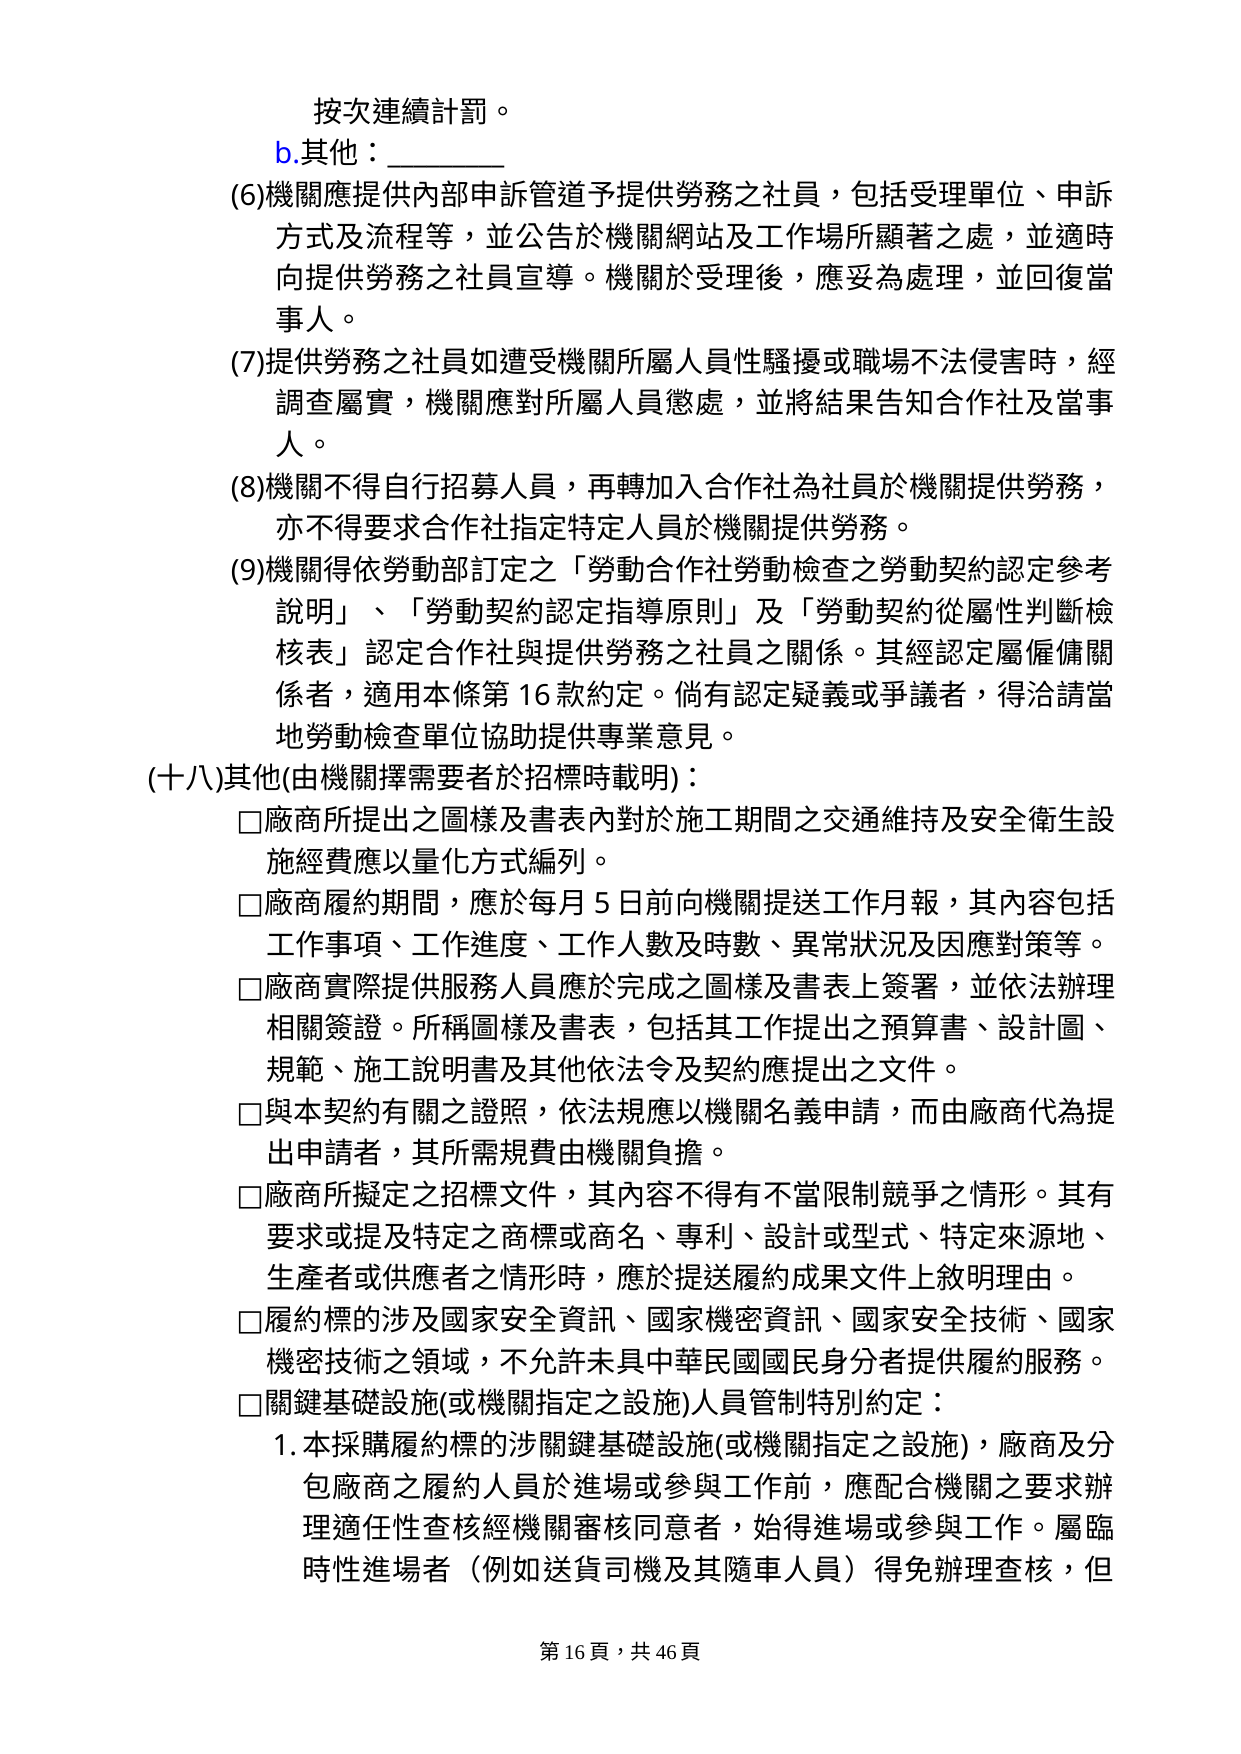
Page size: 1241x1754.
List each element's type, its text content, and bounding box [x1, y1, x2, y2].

text □關鍵基礎設施(或機關指定之設施)人員管制特別約定： [236, 1380, 1116, 1422]
text □履約標的涉及國家安全資訊、國家機密資訊、國家安全技術、國家機密技術之領域，不允許未具中華民國國民身分者提供履約服務。 [236, 1297, 1116, 1380]
text b.其他：_________ [274, 130, 1122, 172]
text (9)機關得依勞動部訂定之「勞動合作社勞動檢查之勞動契約認定參考說明」、「勞動契約認定指導原則」及「勞動契約從屬性判斷檢核表」認定合作社與提供勞務之社員之關係。其經認定屬僱傭關係者，適用本條第16款約定。倘有認定疑義或爭議者，得洽請當地勞動檢查單位協助提供專業意見。 [231, 547, 1116, 755]
text (6)機關應提供內部申訴管道予提供勞務之社員，包括受理單位、申訴方式及流程等，並公告於機關網站及工作場所顯著之處，並適時向提供勞務之社員宣導。機關於受理後，應妥為處理，並回復當事人。 [231, 172, 1116, 339]
text □廠商所提出之圖樣及書表內對於施工期間之交通維持及安全衛生設施經費應以量化方式編列。 [236, 797, 1116, 880]
text (十八)其他(由機關擇需要者於招標時載明)： [148, 755, 1122, 797]
text a.未依第3目第1子目（適用勾選本子目選項者）至第3子目或約定辦理者，每一人依每一事件計罰1點，限期改正仍未改正者，按次連續計罰。 [274, 89, 1122, 130]
text □與本契約有關之證照，依法規應以機關名義申請，而由廠商代為提出申請者，其所需規費由機關負擔。 [236, 1089, 1116, 1172]
text (8)機關不得自行招募人員，再轉加入合作社為社員於機關提供勞務，亦不得要求合作社指定特定人員於機關提供勞務。 [231, 464, 1116, 547]
text □廠商所擬定之招標文件，其內容不得有不當限制競爭之情形。其有要求或提及特定之商標或商名、專利、設計或型式、特定來源地、生產者或供應者之情形時，應於提送履約成果文件上敘明理由。 [236, 1172, 1116, 1297]
text □廠商履約期間，應於每月5日前向機關提送工作月報，其內容包括工作事項、工作進度、工作人數及時數、異常狀況及因應對策等。 [236, 880, 1116, 964]
text (7)提供勞務之社員如遭受機關所屬人員性騷擾或職場不法侵害時，經調查屬實，機關應對所屬人員懲處，並將結果告知合作社及當事人。 [231, 339, 1116, 464]
text 1. 本採購履約標的涉關鍵基礎設施(或機關指定之設施)，廠商及分包廠商之履約人員於進場或參與工作前，應配合機關之要求辦理適任性查核經機關審核同意者，始得進場或參與工作。屬臨時性進場者（例如送貨司機及其隨車人員）得免辦理查核，但 [272, 1422, 1116, 1589]
text □廠商實際提供服務人員應於完成之圖樣及書表上簽署，並依法辦理相關簽證。所稱圖樣及書表，包括其工作提出之預算書、設計圖、規範、施工說明書及其他依法令及契約應提出之文件。 [236, 964, 1116, 1089]
